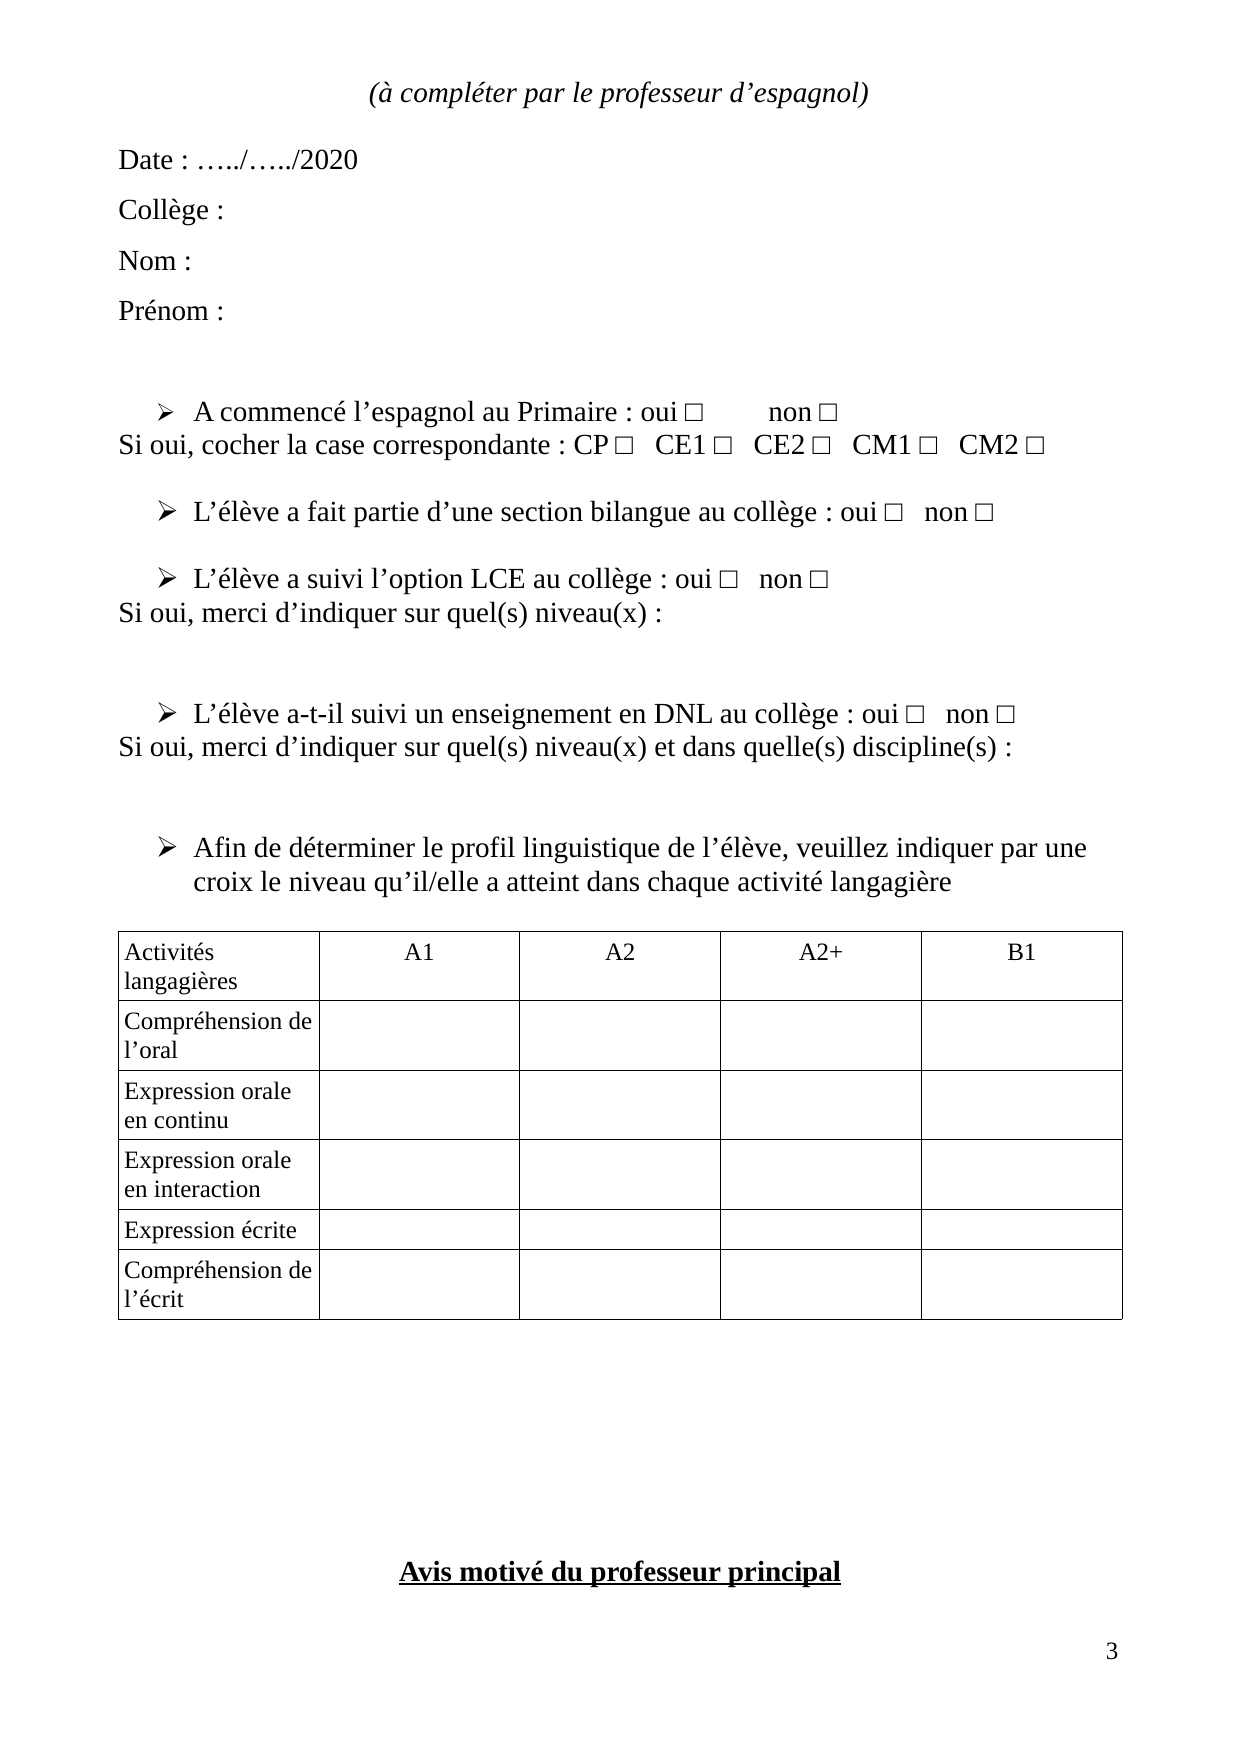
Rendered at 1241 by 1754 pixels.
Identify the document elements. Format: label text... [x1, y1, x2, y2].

list Afin de déterminer le profil linguistique de l’élève, veuillez indiquer par une croix le niveau qu’il/elle a atteint dans chaque activité langagière [156, 830, 1122, 897]
table_cell [520, 1250, 720, 1319]
text Prénom : [118, 293, 1122, 327]
text Nom : [118, 243, 1122, 276]
table_cell [922, 1140, 1122, 1209]
table_cell [922, 1001, 1122, 1070]
table_cell Compréhension de l’oral [119, 1001, 319, 1070]
table_cell [520, 1001, 720, 1070]
table_cell [721, 1250, 921, 1319]
table_header A2 [520, 932, 720, 1000]
table_cell Compréhension de l’écrit [119, 1250, 319, 1319]
table_cell [320, 1140, 519, 1209]
table_cell [520, 1140, 720, 1209]
table_cell [320, 1001, 519, 1070]
list L’élève a-t-il suivi un enseignement en DNL au collège : oui □ non □ [156, 696, 1122, 729]
table_header Activités langagières [119, 932, 319, 1000]
table_cell [320, 1071, 519, 1139]
table_header A2+ [721, 932, 921, 1000]
table_header B1 [922, 932, 1122, 1000]
table_cell [520, 1071, 720, 1139]
text Collège : [118, 192, 1122, 226]
text (à compléter par le professeur d’espagnol) [118, 75, 1122, 108]
table_header A1 [320, 932, 519, 1000]
table_cell [520, 1210, 720, 1249]
table_cell [922, 1210, 1122, 1249]
text Date : …../…../2020 [118, 142, 1122, 176]
table_cell [320, 1250, 519, 1319]
text Avis motivé du professeur principal [118, 1554, 1122, 1588]
table_cell [721, 1210, 921, 1249]
table_cell Expression orale en continu [119, 1071, 319, 1139]
list L’élève a suivi l’option LCE au collège : oui □ non □ [156, 561, 1122, 595]
list L’élève a fait partie d’une section bilangue au collège : oui □ non □ [156, 494, 1122, 528]
table_cell [320, 1210, 519, 1249]
table_cell Expression écrite [119, 1210, 319, 1249]
table_cell [721, 1140, 921, 1209]
table_cell [922, 1250, 1122, 1319]
text Si oui, merci d’indiquer sur quel(s) niveau(x) : [118, 595, 1122, 629]
table_cell [721, 1001, 921, 1070]
text Si oui, merci d’indiquer sur quel(s) niveau(x) et dans quelle(s) discipline(s) : [118, 729, 1122, 763]
text Si oui, cocher la case correspondante : CP □ CE1 □ CE2 □ CM1 □ CM2 □ [118, 427, 1122, 461]
table_cell Expression orale en interaction [119, 1140, 319, 1209]
table_cell [922, 1071, 1122, 1139]
table_cell [721, 1071, 921, 1139]
list A commencé l’espagnol au Primaire : oui □ non □ [156, 394, 1122, 427]
